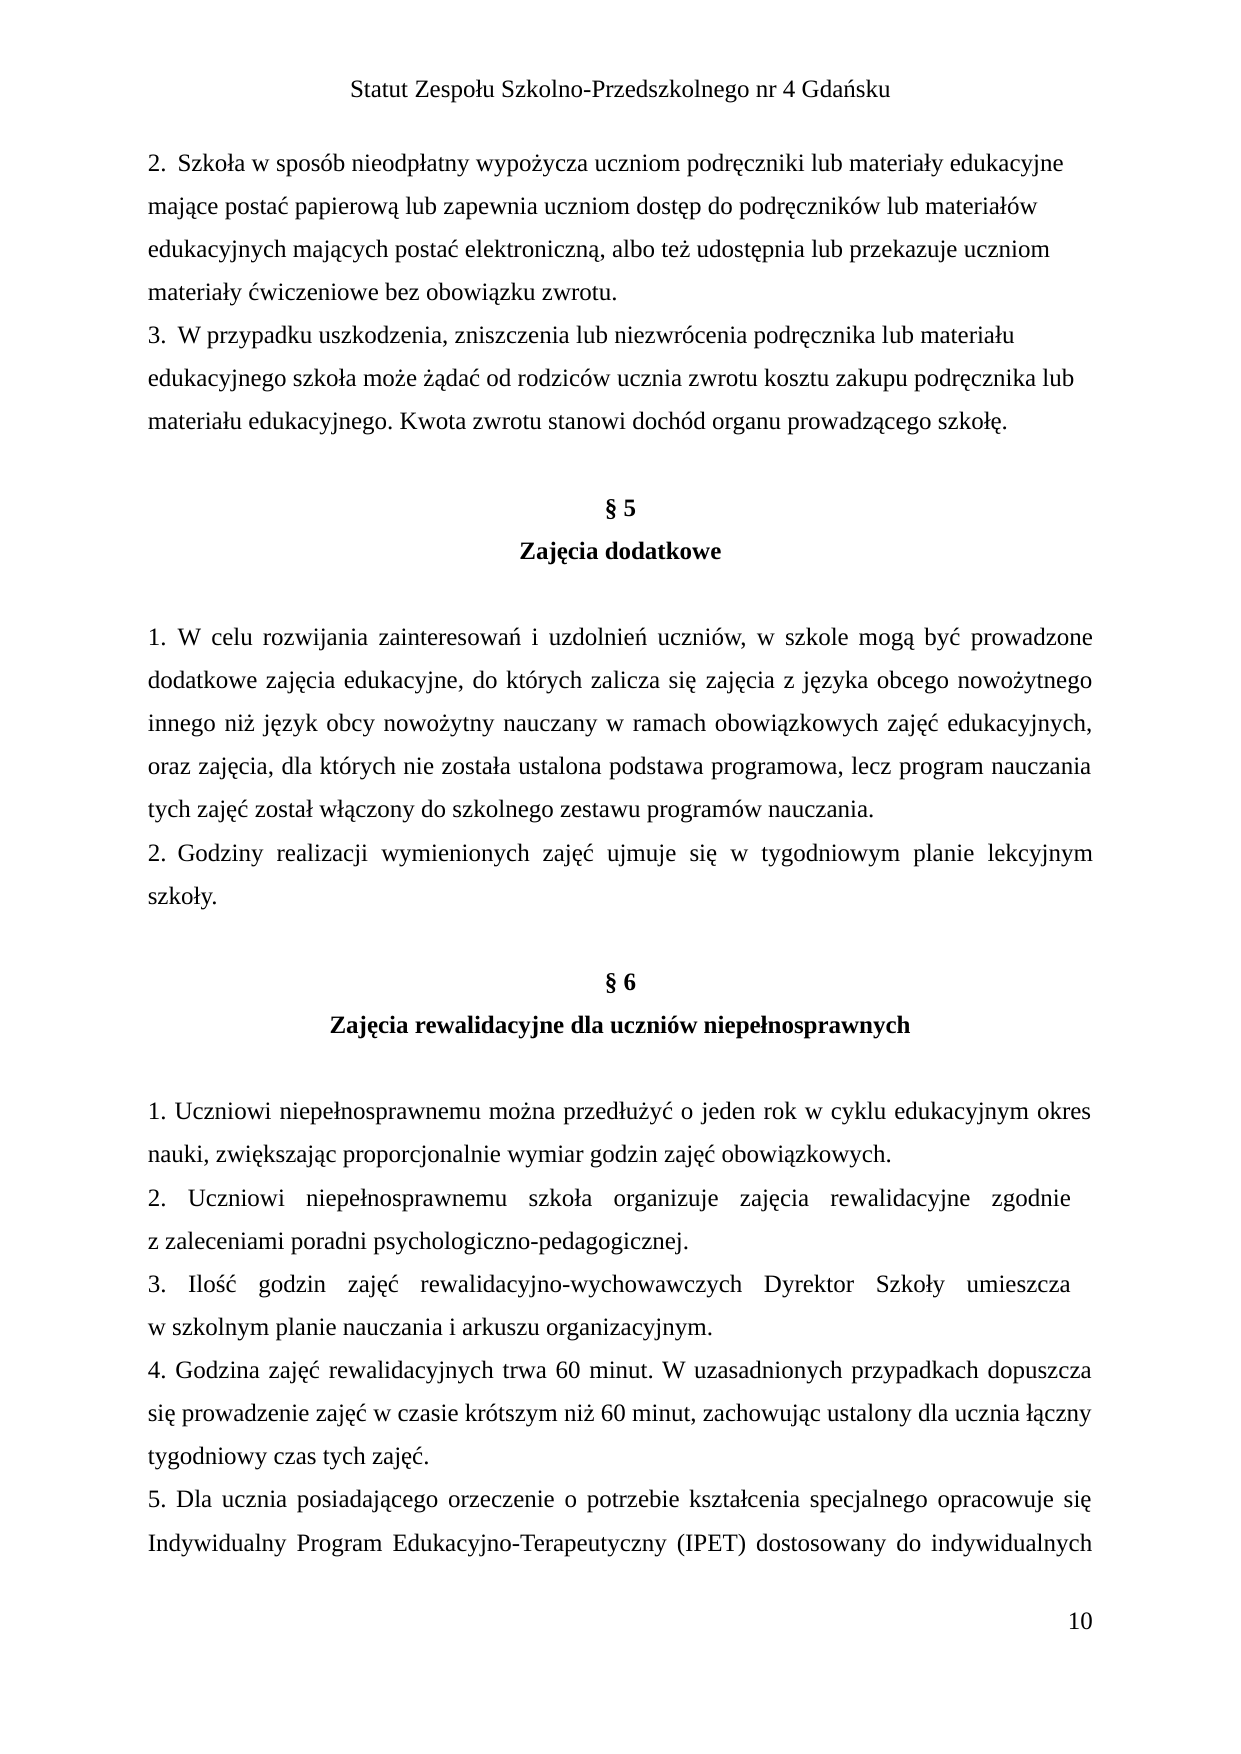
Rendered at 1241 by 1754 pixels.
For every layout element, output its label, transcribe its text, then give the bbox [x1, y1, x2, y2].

list W przypadku uszkodzenia, zniszczenia lub niezwrócenia podręcznika lub materiału edukacyjnego szkoła może żądać od rodziców ucznia zwrotu kosztu zakupu podręcznika lub materiału edukacyjnego. Kwota zwrotu stanowi dochód organu prowadzącego szkołę. [148, 320, 1093, 435]
list 2. Uczniowi niepełnosprawnemu szkoła organizuje zajęcia rewalidacyjne zgodnie z zaleceniami poradni psychologiczno-pedagogicznej. [148, 1183, 1093, 1254]
list Szkoła w sposób nieodpłatny wypożycza uczniom podręczniki lub materiały edukacyjne mające postać papierową lub zapewnia uczniom dostęp do podręczników lub materiałów edukacyjnych mających postać elektroniczną, albo też udostępnia lub przekazuje uczniom materiały ćwiczeniowe bez obowiązku zwrotu. [148, 148, 1093, 306]
list Godziny realizacji wymienionych zajęć ujmuje się w tygodniowym planie lekcyjnym szkoły. [148, 838, 1093, 909]
text Zajęcia dodatkowe [148, 536, 1093, 564]
list 3. Ilość godzin zajęć rewalidacyjno-wychowawczych Dyrektor Szkoły umieszcza w szkolnym planie nauczania i arkuszu organizacyjnym. [148, 1269, 1093, 1341]
list W celu rozwijania zainteresowań i uzdolnień uczniów, w szkole mogą być prowadzone dodatkowe zajęcia edukacyjne, do których zalicza się zajęcia z języka obcego nowożytnego innego niż język obcy nowożytny nauczany w ramach obowiązkowych zajęć edukacyjnych, oraz zajęcia, dla których nie została ustalona podstawa programowa, lecz program nauczania tych zajęć został włączony do szkolnego zestawu programów nauczania. [148, 622, 1093, 823]
list 5. Dla ucznia posiadającego orzeczenie o potrzebie kształcenia specjalnego opracowuje się Indywidualny Program Edukacyjno-Terapeutyczny (IPET) dostosowany do indywidualnych [148, 1484, 1093, 1556]
list 1. Uczniowi niepełnosprawnemu można przedłużyć o jeden rok w cyklu edukacyjnym okres nauki, zwiększając proporcjonalnie wymiar godzin zajęć obowiązkowych. [148, 1096, 1093, 1168]
list § 6 [148, 967, 1093, 996]
list 4. Godzina zajęć rewalidacyjnych trwa 60 minut. W uzasadnionych przypadkach dopuszcza się prowadzenie zajęć w czasie krótszym niż 60 minut, zachowując ustalony dla ucznia łączny tygodniowy czas tych zajęć. [148, 1355, 1093, 1470]
list § 5 [148, 493, 1093, 521]
list Zajęcia rewalidacyjne dla uczniów niepełnosprawnych [148, 1010, 1093, 1039]
